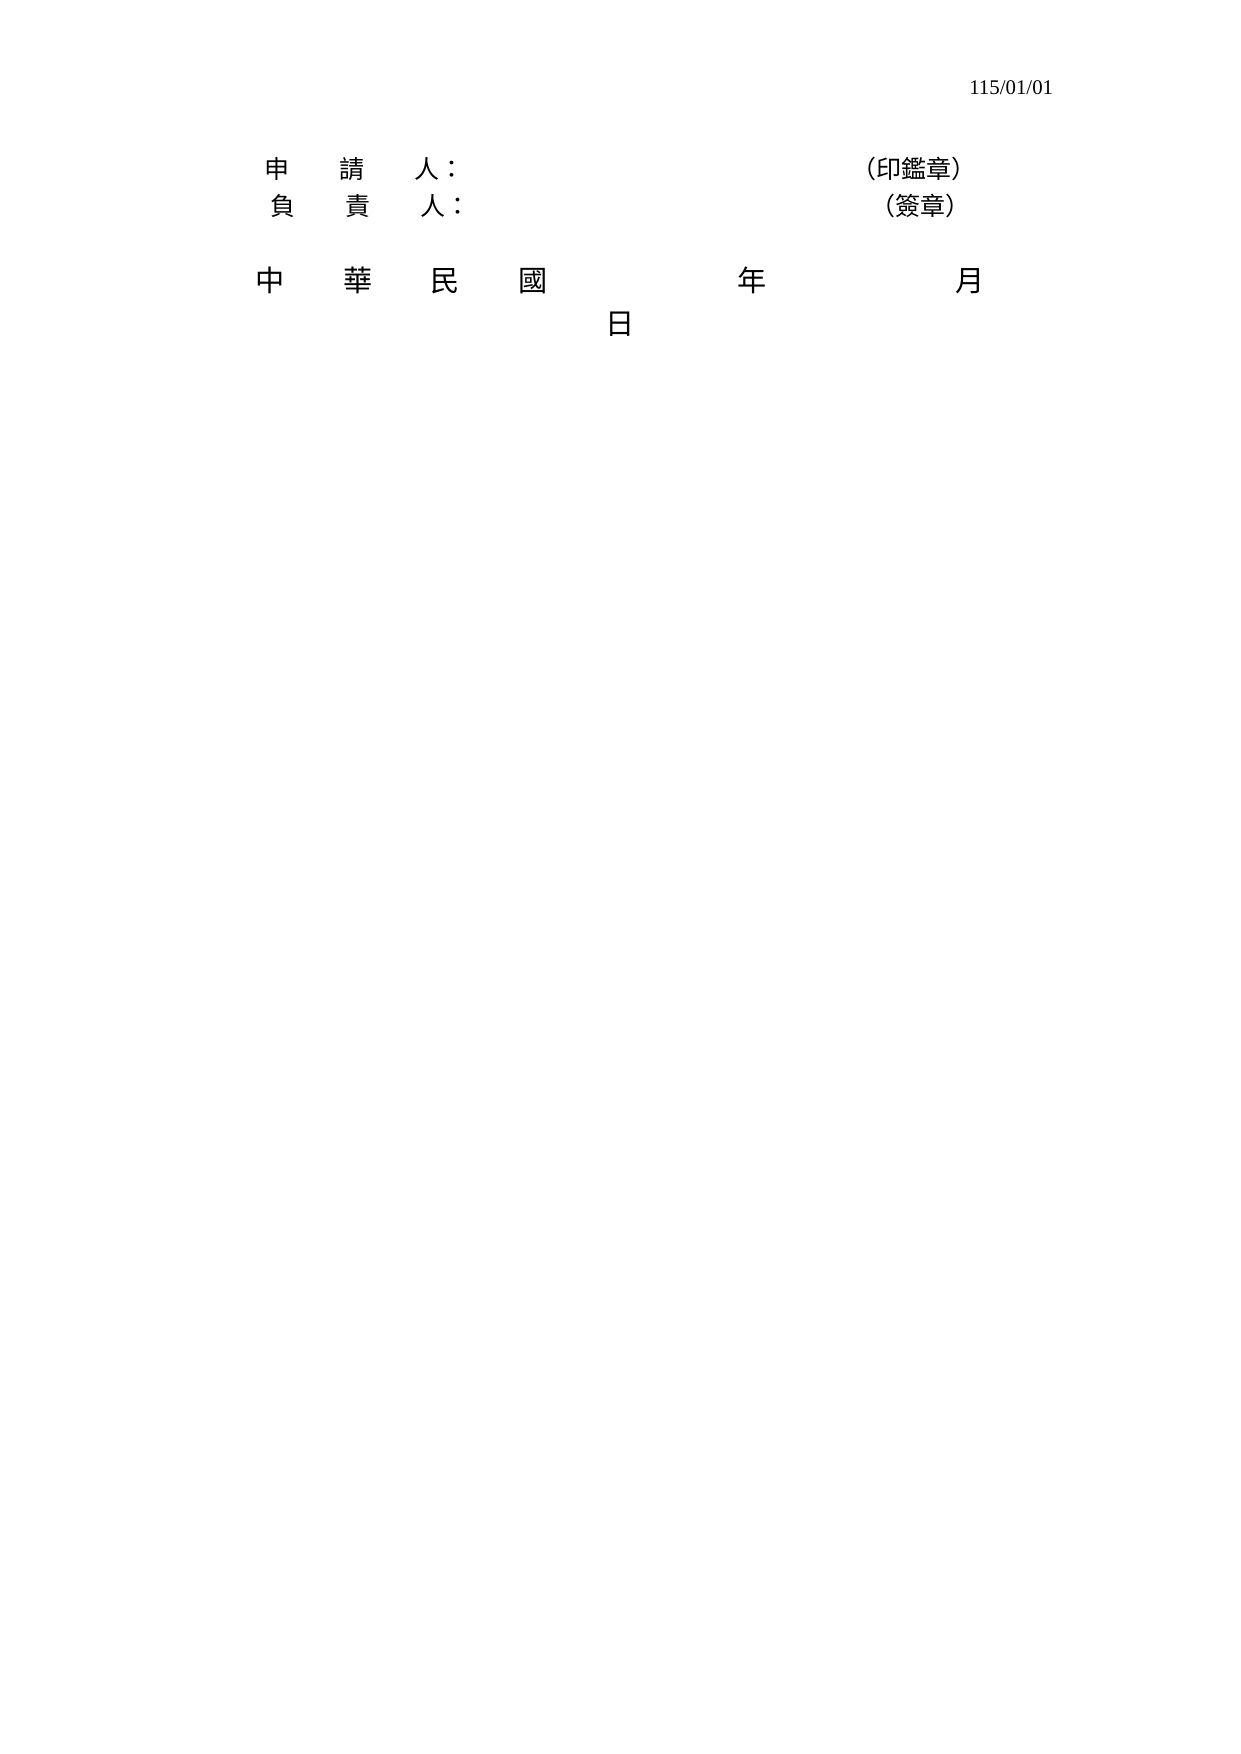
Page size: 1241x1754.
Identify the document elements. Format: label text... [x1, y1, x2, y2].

text 負 責 人： （簽章） [187, 186, 1053, 222]
text 申 請 人： （印鑑章） [187, 150, 1053, 186]
text 中 華 民 國 年 月 日 [187, 258, 1053, 342]
